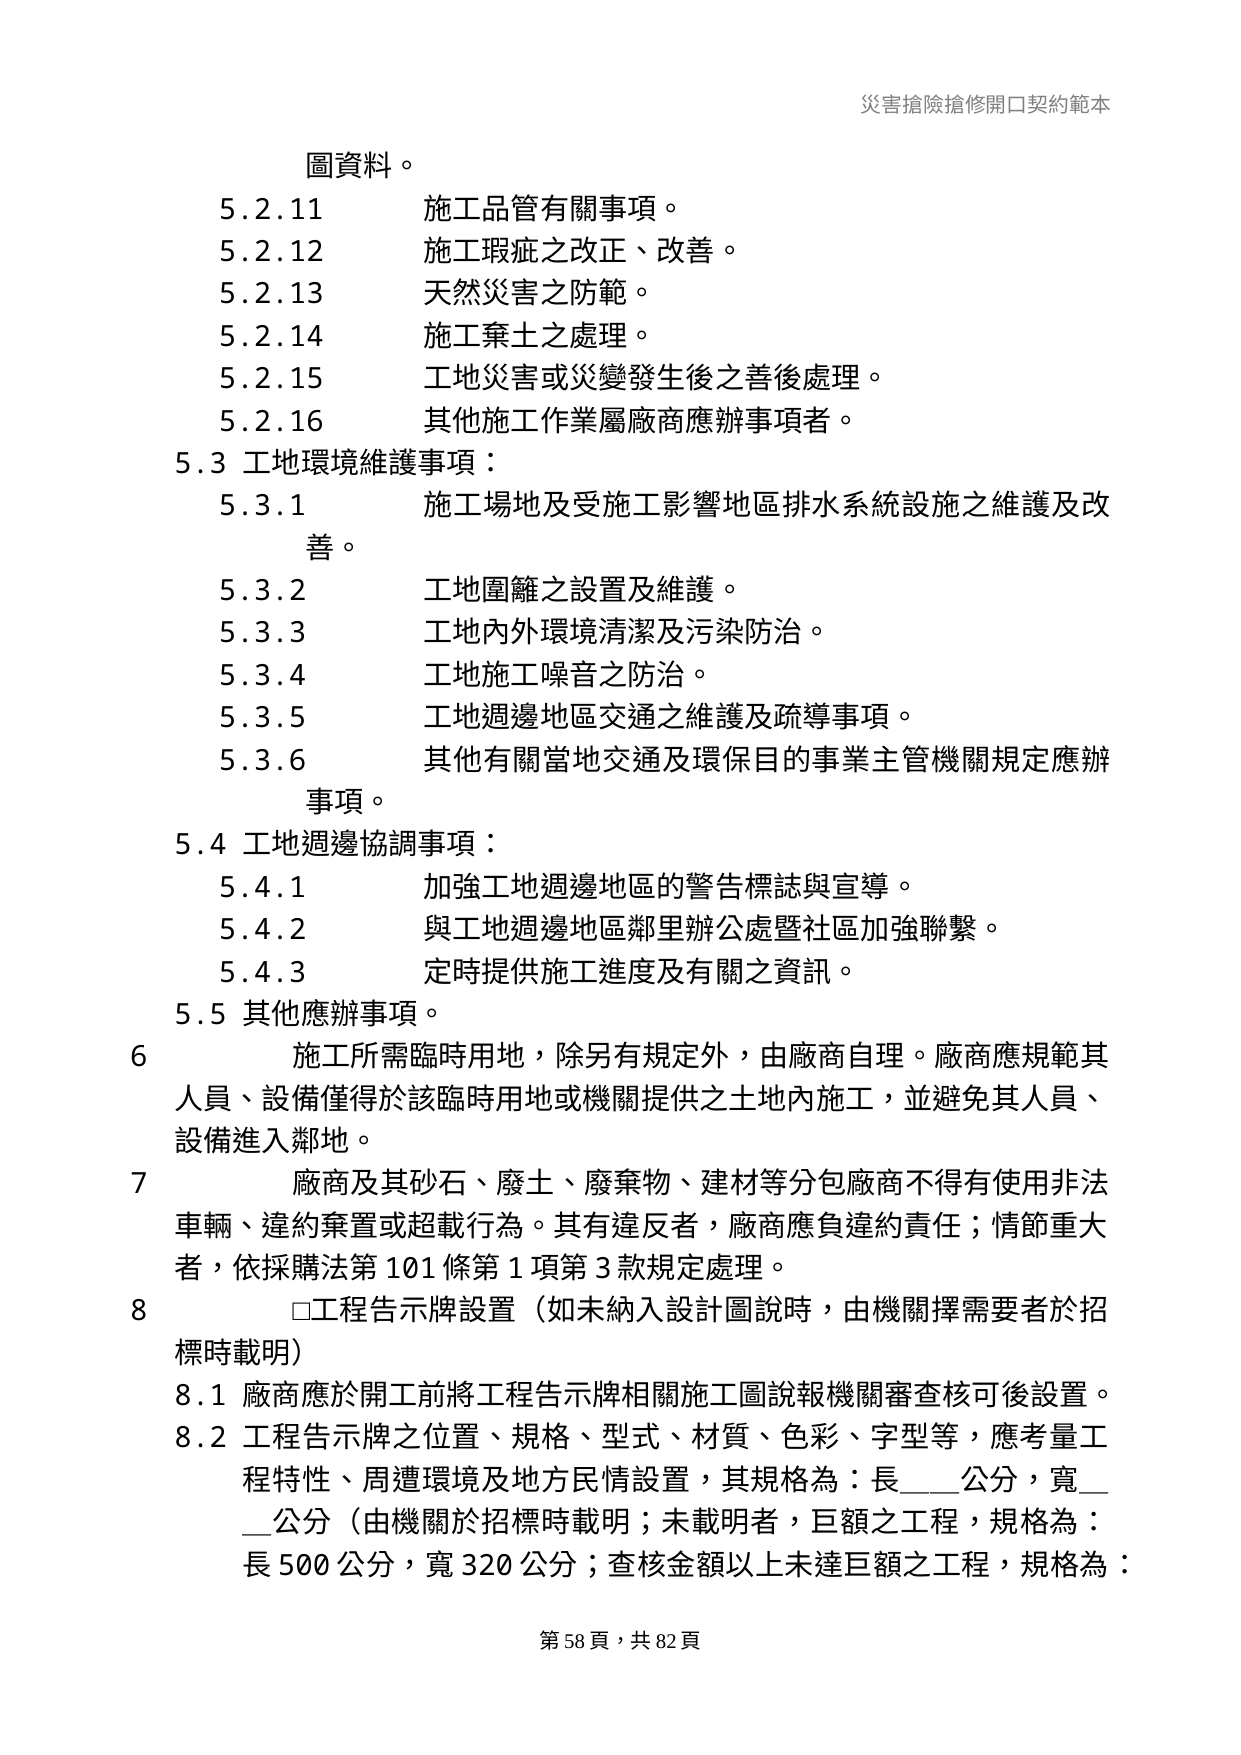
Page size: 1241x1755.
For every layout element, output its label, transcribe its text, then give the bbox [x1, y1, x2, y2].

list □工程告示牌設置（如未納入設計圖說時，由機關擇需要者於招標時載明） [130, 1287, 1110, 1372]
list 施工場地及受施工影響地區排水系統設施之維護及改善。 [218, 482, 1110, 567]
list 其他有關當地交通及環保目的事業主管機關規定應辦事項。 [218, 736, 1110, 821]
list 其他應辦事項。 [174, 991, 1110, 1033]
list 工地內外環境清潔及污染防治。 [218, 609, 1110, 651]
list 與工地週邊地區鄰里辦公處暨社區加強聯繫。 [218, 906, 1110, 948]
list 工地災害或災變發生後之善後處理。 [218, 355, 1110, 397]
list 工地施工噪音之防治。 [218, 651, 1110, 694]
list 天然災害之防範。 [218, 270, 1110, 312]
list 工地環境維護事項： [174, 439, 1110, 482]
list 加強工地週邊地區的警告標誌與宣導。 [218, 863, 1110, 906]
list 施工棄土之處理。 [218, 312, 1110, 355]
list 其他施工作業屬廠商應辦事項者。 [218, 397, 1110, 439]
list 廠商應於開工前將工程告示牌相關施工圖說報機關審查核可後設置。 [174, 1372, 1110, 1414]
list 定時提供施工進度及有關之資訊。 [218, 948, 1110, 991]
list 工程告示牌之位置、規格、型式、材質、色彩、字型等，應考量工程特性、周遭環境及地方民情設置，其規格為：長＿＿公分，寬＿＿公分（由機關於招標時載明；未載明者，巨額之工程，規格為：長500公分，寬320公分；查核金額以上未達巨額之工程，規格為：長300分，寬170公分；未達查核金額之工程，規格為：長120公分，寬75公分）。 [174, 1414, 1110, 1583]
list 圖資料。 [218, 143, 1110, 185]
list 施工瑕疵之改正、改善。 [218, 228, 1110, 270]
list 施工所需臨時用地，除另有規定外，由廠商自理。廠商應規範其人員、設備僅得於該臨時用地或機關提供之土地內施工，並避免其人員、設備進入鄰地。 [130, 1033, 1110, 1160]
list 廠商及其砂石、廢土、廢棄物、建材等分包廠商不得有使用非法車輛、違約棄置或超載行為。其有違反者，廠商應負違約責任；情節重大者，依採購法第101條第1項第3款規定處理。 [130, 1160, 1110, 1287]
list 施工品管有關事項。 [218, 185, 1110, 228]
list 工地週邊協調事項： [174, 821, 1110, 863]
list 工地圍籬之設置及維護。 [218, 567, 1110, 609]
list 工地週邊地區交通之維護及疏導事項。 [218, 694, 1110, 736]
